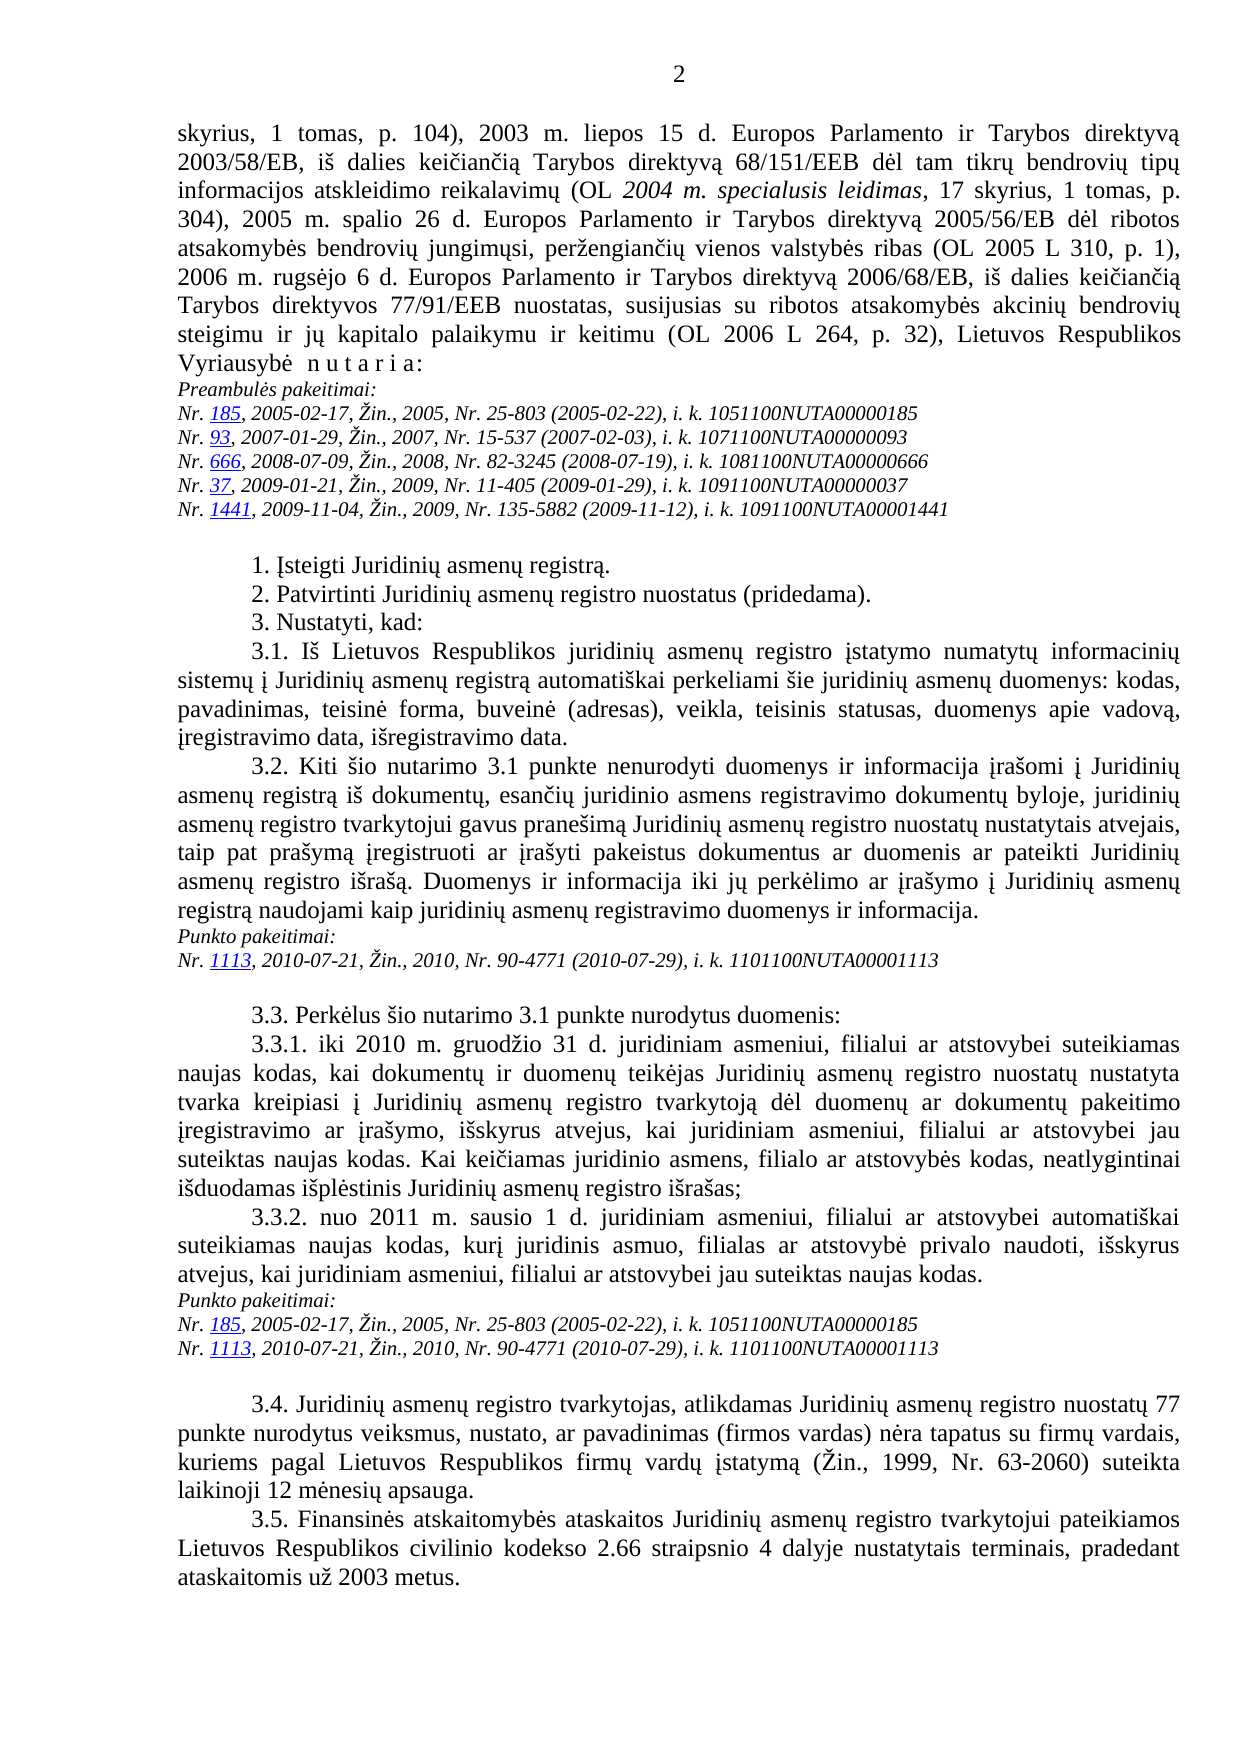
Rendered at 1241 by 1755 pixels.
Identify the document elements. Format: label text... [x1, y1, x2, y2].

text Nr. 185, 2005-02-17, Žin., 2005, Nr. 25-803 (2005-02-22), i. k. 1051100NUTA00000185 [177, 1312, 1181, 1336]
text Punkto pakeitimai: [177, 1288, 1181, 1312]
text 3.1. Iš Lietuvos Respublikos juridinių asmenų registro įstatymo numatytų informacinių sistemų į Juridinių asmenų registrą automatiškai perkeliami šie juridinių asmenų duomenys: kodas, pavadinimas, teisinė forma, buveinė (adresas), veikla, teisinis statusas, duomenys apie vadovą, įregistravimo data, išregistravimo data. [177, 636, 1181, 751]
text Nr. 185, 2005-02-17, Žin., 2005, Nr. 25-803 (2005-02-22), i. k. 1051100NUTA00000185 [177, 401, 1181, 425]
text 3.3. Perkėlus šio nutarimo 3.1 punkte nurodytus duomenis: [177, 1001, 1181, 1029]
text 3.5. Finansinės atskaitomybės ataskaitos Juridinių asmenų registro tvarkytojui pateikiamos Lietuvos Respublikos civilinio kodekso 2.66 straipsnio 4 dalyje nustatytais terminais, pradedant ataskaitomis už 2003 metus. [177, 1504, 1181, 1590]
text 3.4. Juridinių asmenų registro tvarkytojas, atlikdamas Juridinių asmenų registro nuostatų 77 punkte nurodytus veiksmus, nustato, ar pavadinimas (firmos vardas) nėra tapatus su firmų vardais, kuriems pagal Lietuvos Respublikos firmų vardų įstatymą (Žin., 1999, Nr. 63-2060) suteikta laikinoji 12 mėnesių apsauga. [177, 1389, 1181, 1504]
text 1. Įsteigti Juridinių asmenų registrą. [177, 550, 1181, 579]
text skyrius, 1 tomas, p. 104), 2003 m. liepos 15 d. Europos Parlamento ir Tarybos direktyvą 2003/58/EB, iš dalies keičiančią Tarybos direktyvą 68/151/EEB dėl tam tikrų bendrovių tipų informacijos atskleidimo reikalavimų (OL 2004 m. specialusis leidimas, 17 skyrius, 1 tomas, p. 304), 2005 m. spalio 26 d. Europos Parlamento ir Tarybos direktyvą 2005/56/EB dėl ribotos atsakomybės bendrovių jungimųsi, peržengiančių vienos valstybės ribas (OL 2005 L 310, p. 1), 2006 m. rugsėjo 6 d. Europos Parlamento ir Tarybos direktyvą 2006/68/EB, iš dalies keičiančią Tarybos direktyvos 77/91/EEB nuostatas, susijusias su ribotos atsakomybės akcinių bendrovių steigimu ir jų kapitalo palaikymu ir keitimu (OL 2006 L 264, p. 32), Lietuvos Respublikos Vyriausybė nutaria: [177, 118, 1181, 377]
text Nr. 1441, 2009-11-04, Žin., 2009, Nr. 135-5882 (2009-11-12), i. k. 1091100NUTA00001441 [177, 497, 1181, 521]
text Preambulės pakeitimai: [177, 377, 1181, 401]
text Nr. 93, 2007-01-29, Žin., 2007, Nr. 15-537 (2007-02-03), i. k. 1071100NUTA00000093 [177, 425, 1181, 449]
text Nr. 1113, 2010-07-21, Žin., 2010, Nr. 90-4771 (2010-07-29), i. k. 1101100NUTA00001113 [177, 1336, 1181, 1360]
text Nr. 37, 2009-01-21, Žin., 2009, Nr. 11-405 (2009-01-29), i. k. 1091100NUTA00000037 [177, 473, 1181, 497]
text 3. Nustatyti, kad: [177, 607, 1181, 636]
text Nr. 1113, 2010-07-21, Žin., 2010, Nr. 90-4771 (2010-07-29), i. k. 1101100NUTA00001113 [177, 948, 1181, 972]
text Punkto pakeitimai: [177, 924, 1181, 948]
text 3.3.1. iki 2010 m. gruodžio 31 d. juridiniam asmeniui, filialui ar atstovybei suteikiamas naujas kodas, kai dokumentų ir duomenų teikėjas Juridinių asmenų registro nuostatų nustatyta tvarka kreipiasi į Juridinių asmenų registro tvarkytoją dėl duomenų ar dokumentų pakeitimo įregistravimo ar įrašymo, išskyrus atvejus, kai juridiniam asmeniui, filialui ar atstovybei jau suteiktas naujas kodas. Kai keičiamas juridinio asmens, filialo ar atstovybės kodas, neatlygintinai išduodamas išplėstinis Juridinių asmenų registro išrašas; [177, 1029, 1181, 1202]
text 2. Patvirtinti Juridinių asmenų registro nuostatus (pridedama). [177, 579, 1181, 607]
text 3.2. Kiti šio nutarimo 3.1 punkte nenurodyti duomenys ir informacija įrašomi į Juridinių asmenų registrą iš dokumentų, esančių juridinio asmens registravimo dokumentų byloje, juridinių asmenų registro tvarkytojui gavus pranešimą Juridinių asmenų registro nuostatų nustatytais atvejais, taip pat prašymą įregistruoti ar įrašyti pakeistus dokumentus ar duomenis ar pateikti Juridinių asmenų registro išrašą. Duomenys ir informacija iki jų perkėlimo ar įrašymo į Juridinių asmenų registrą naudojami kaip juridinių asmenų registravimo duomenys ir informacija. [177, 751, 1181, 924]
text 3.3.2. nuo 2011 m. sausio 1 d. juridiniam asmeniui, filialui ar atstovybei automatiškai suteikiamas naujas kodas, kurį juridinis asmuo, filialas ar atstovybė privalo naudoti, išskyrus atvejus, kai juridiniam asmeniui, filialui ar atstovybei jau suteiktas naujas kodas. [177, 1202, 1181, 1288]
text Nr. 666, 2008-07-09, Žin., 2008, Nr. 82-3245 (2008-07-19), i. k. 1081100NUTA00000666 [177, 449, 1181, 473]
